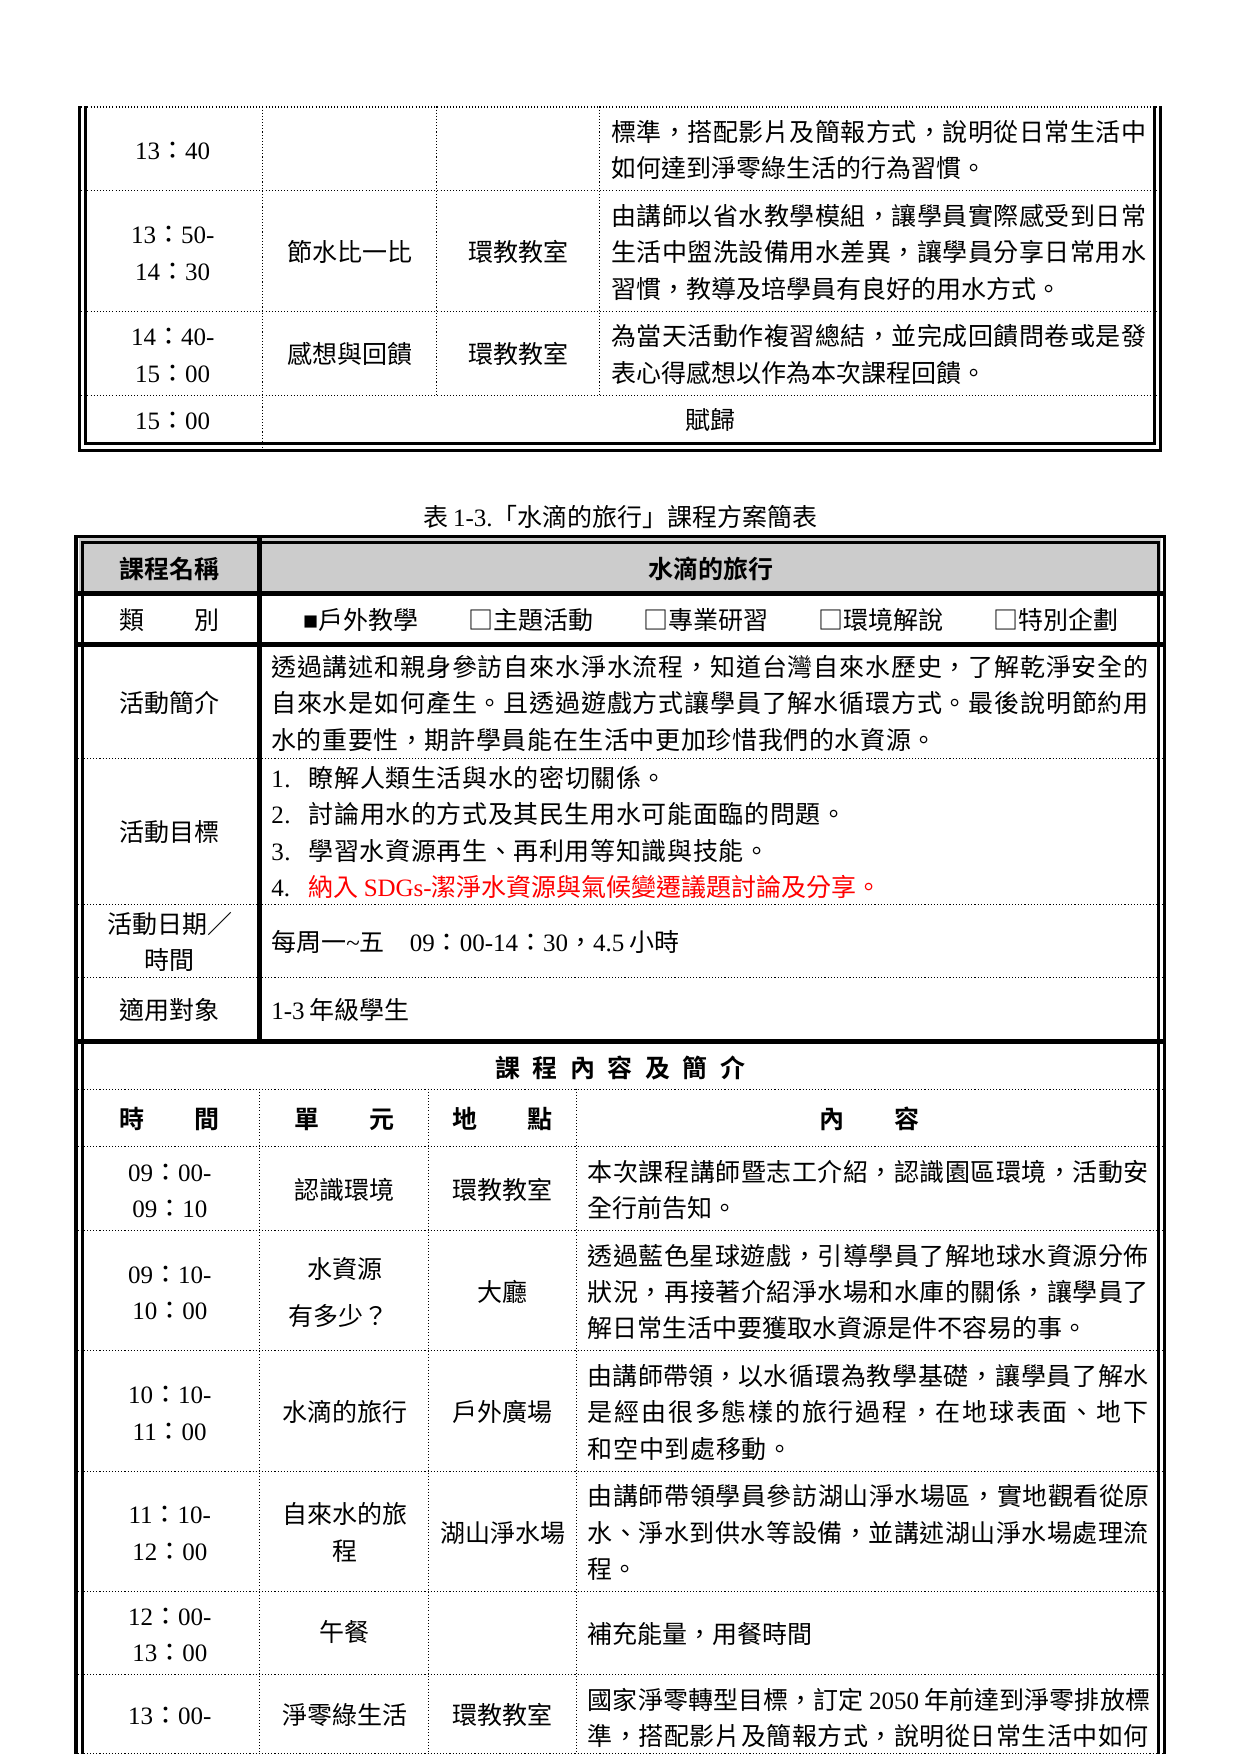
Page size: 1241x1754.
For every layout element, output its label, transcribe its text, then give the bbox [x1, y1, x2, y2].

table_cell 類 別 [84, 596, 257, 642]
text 表1-3.「水滴的旅行」課程方案簡表 [118, 493, 1122, 535]
table_cell 適用對象 [84, 977, 257, 1039]
table_cell 水滴的旅行 [260, 1350, 429, 1471]
table_cell 淨零綠生活 [260, 1674, 429, 1753]
table_cell 活動簡介 [84, 647, 257, 757]
table_cell 本次課程講師暨志工介紹，認識園區環境，活動安全行前告知。 [576, 1146, 1157, 1230]
table_cell 環教教室 [429, 1674, 576, 1753]
table_cell 透過藍色星球遊戲，引導學員了解地球水資源分佈狀況，再接著介紹淨水場和水庫的關係，讓學員了解日常生活中要獲取水資源是件不容易的事。 [576, 1230, 1157, 1350]
table_cell 感想與回饋 [262, 311, 436, 394]
table_cell 活動日期／ 時間 [84, 904, 257, 977]
table_cell 認識環境 [260, 1146, 429, 1230]
table_cell 09：00- 09：10 [84, 1146, 260, 1230]
table_cell 午餐 [260, 1591, 429, 1674]
table_header 課程名稱 [79, 538, 257, 591]
table_cell 環教教室 [436, 311, 599, 394]
table_cell 由講師帶領學員參訪湖山淨水場區，實地觀看從原水、淨水到供水等設備，並講述湖山淨水場處理流程。 [576, 1471, 1157, 1591]
table_cell 13：00- [84, 1674, 260, 1753]
table_cell 內 容 [576, 1089, 1157, 1146]
table_cell 標準，搭配影片及簡報方式，說明從日常生活中如何達到淨零綠生活的行為習慣。 [600, 106, 1153, 190]
table_cell [429, 1591, 576, 1674]
table_cell 15：00 [87, 395, 262, 442]
table_cell 由講師以省水教學模組，讓學員實際感受到日常生活中盥洗設備用水差異，讓學員分享日常用水習慣，教導及培學員有良好的用水方式。 [600, 190, 1153, 311]
table_cell 13：50- 14：30 [87, 190, 262, 311]
table_cell 補充能量，用餐時間 [576, 1591, 1157, 1674]
table_cell 自來水的旅程 [260, 1471, 429, 1591]
table_cell 14：40- 15：00 [87, 311, 262, 394]
table_cell 戶外廣場 [429, 1350, 576, 1471]
table_cell 瞭解人類生活與水的密切關係。 討論用水的方式及其民生用水可能面臨的問題。 學習水資源再生、再利用等知識與技能。 納入SDGs-潔淨水資源與氣候變遷議題討論及分享。 [262, 758, 1157, 903]
table_cell 為當天活動作複習總結，並完成回饋問卷或是發表心得感想以作為本次課程回饋。 [600, 311, 1153, 394]
table_cell 環教教室 [429, 1146, 576, 1230]
table_cell [436, 106, 599, 190]
table_cell 單 元 [260, 1089, 429, 1146]
table_cell 10：10- 11：00 [84, 1350, 260, 1471]
table_cell 12：00- 13：00 [84, 1591, 260, 1674]
table_cell 13：40 [87, 106, 262, 190]
table_cell 由講師帶領，以水循環為教學基礎，讓學員了解水是經由很多態樣的旅行過程，在地球表面、地下和空中到處移動。 [576, 1350, 1157, 1471]
table_header 水滴的旅行 [262, 538, 1161, 591]
table_cell 大廳 [429, 1230, 576, 1350]
table_cell 活動目標 [84, 758, 257, 903]
table_cell 每周一~五 09：00-14：30，4.5小時 [262, 904, 1157, 977]
table_cell 透過講述和親身參訪自來水淨水流程，知道台灣自來水歷史，了解乾淨安全的自來水是如何產生。且透過遊戲方式讓學員了解水循環方式。最後說明節約用水的重要性，期許學員能在生活中更加珍惜我們的水資源。 [262, 647, 1157, 757]
table_cell 1-3年級學生 [262, 977, 1157, 1039]
table_cell 時 間 [84, 1089, 260, 1146]
table_cell 湖山淨水場 [429, 1471, 576, 1591]
table_cell 課 程 內 容 及 簡 介 [84, 1044, 1157, 1088]
table_cell 地 點 [429, 1089, 576, 1146]
table_cell ■戶外教學 □主題活動 □專業研習 □環境解說 □特別企劃 [262, 596, 1157, 642]
table_cell 節水比一比 [262, 190, 436, 311]
table_cell 11：10- 12：00 [84, 1471, 260, 1591]
table_cell 國家淨零轉型目標，訂定2050年前達到淨零排放標準，搭配影片及簡報方式，說明從日常生活中如何 [576, 1674, 1157, 1753]
table_cell 水資源 有多少？ [260, 1230, 429, 1350]
table_cell 09：10- 10：00 [84, 1230, 260, 1350]
table_cell 環教教室 [436, 190, 599, 311]
table_cell [262, 106, 436, 190]
table_cell 賦歸 [262, 395, 1153, 442]
